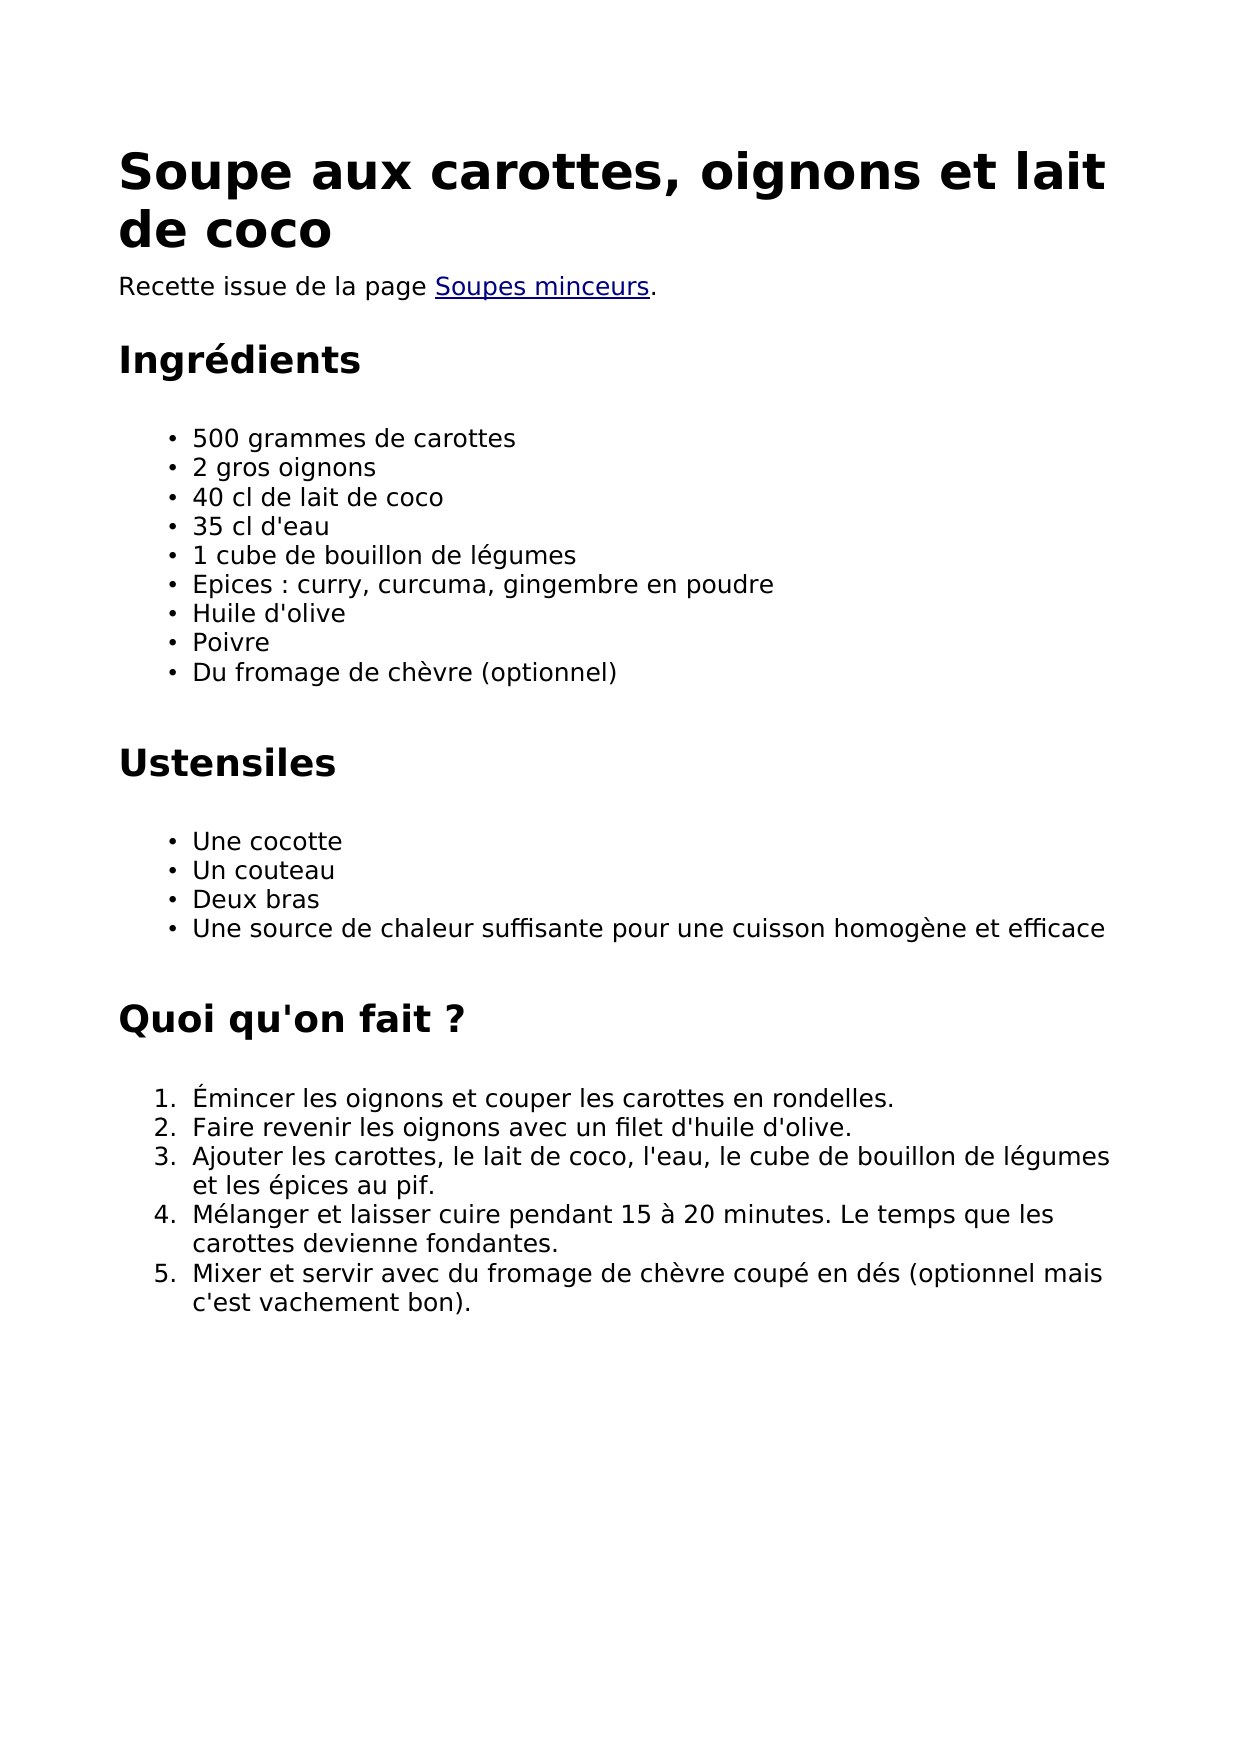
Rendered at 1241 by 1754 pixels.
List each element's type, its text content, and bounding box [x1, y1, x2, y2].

subtitle Ingrédients [118, 339, 1122, 382]
subtitle Soupe aux carottes, oignons et lait de coco [118, 143, 1122, 259]
list 35 cl d'eau [177, 512, 1122, 541]
text Recette issue de la page Soupes minceurs. [118, 272, 1122, 301]
list Faire revenir les oignons avec un filet d'huile d'olive. [177, 1113, 1122, 1142]
list Epices : curry, curcuma, gingembre en poudre [177, 570, 1122, 599]
subtitle Ustensiles [118, 741, 1122, 785]
list 500 grammes de carottes [177, 424, 1122, 453]
list Deux bras [177, 885, 1122, 914]
list Poivre [177, 628, 1122, 658]
list Huile d'olive [177, 599, 1122, 628]
list Ajouter les carottes, le lait de coco, l'eau, le cube de bouillon de légumes et les épices au pif. [177, 1142, 1122, 1200]
list Mélanger et laisser cuire pendant 15 à 20 minutes. Le temps que les carottes devienne fondantes. [177, 1200, 1122, 1259]
list Mixer et servir avec du fromage de chèvre coupé en dés (optionnel mais c'est vachement bon). [177, 1259, 1122, 1317]
list 40 cl de lait de coco [177, 483, 1122, 512]
list Du fromage de chèvre (optionnel) [177, 658, 1122, 687]
subtitle Quoi qu'on fait ? [118, 998, 1122, 1042]
list 1 cube de bouillon de légumes [177, 541, 1122, 570]
list Émincer les oignons et couper les carottes en rondelles. [177, 1084, 1122, 1113]
list Une source de chaleur suffisante pour une cuisson homogène et efficace [177, 914, 1122, 944]
list Un couteau [177, 856, 1122, 885]
list 2 gros oignons [177, 453, 1122, 483]
list Une cocotte [177, 827, 1122, 856]
